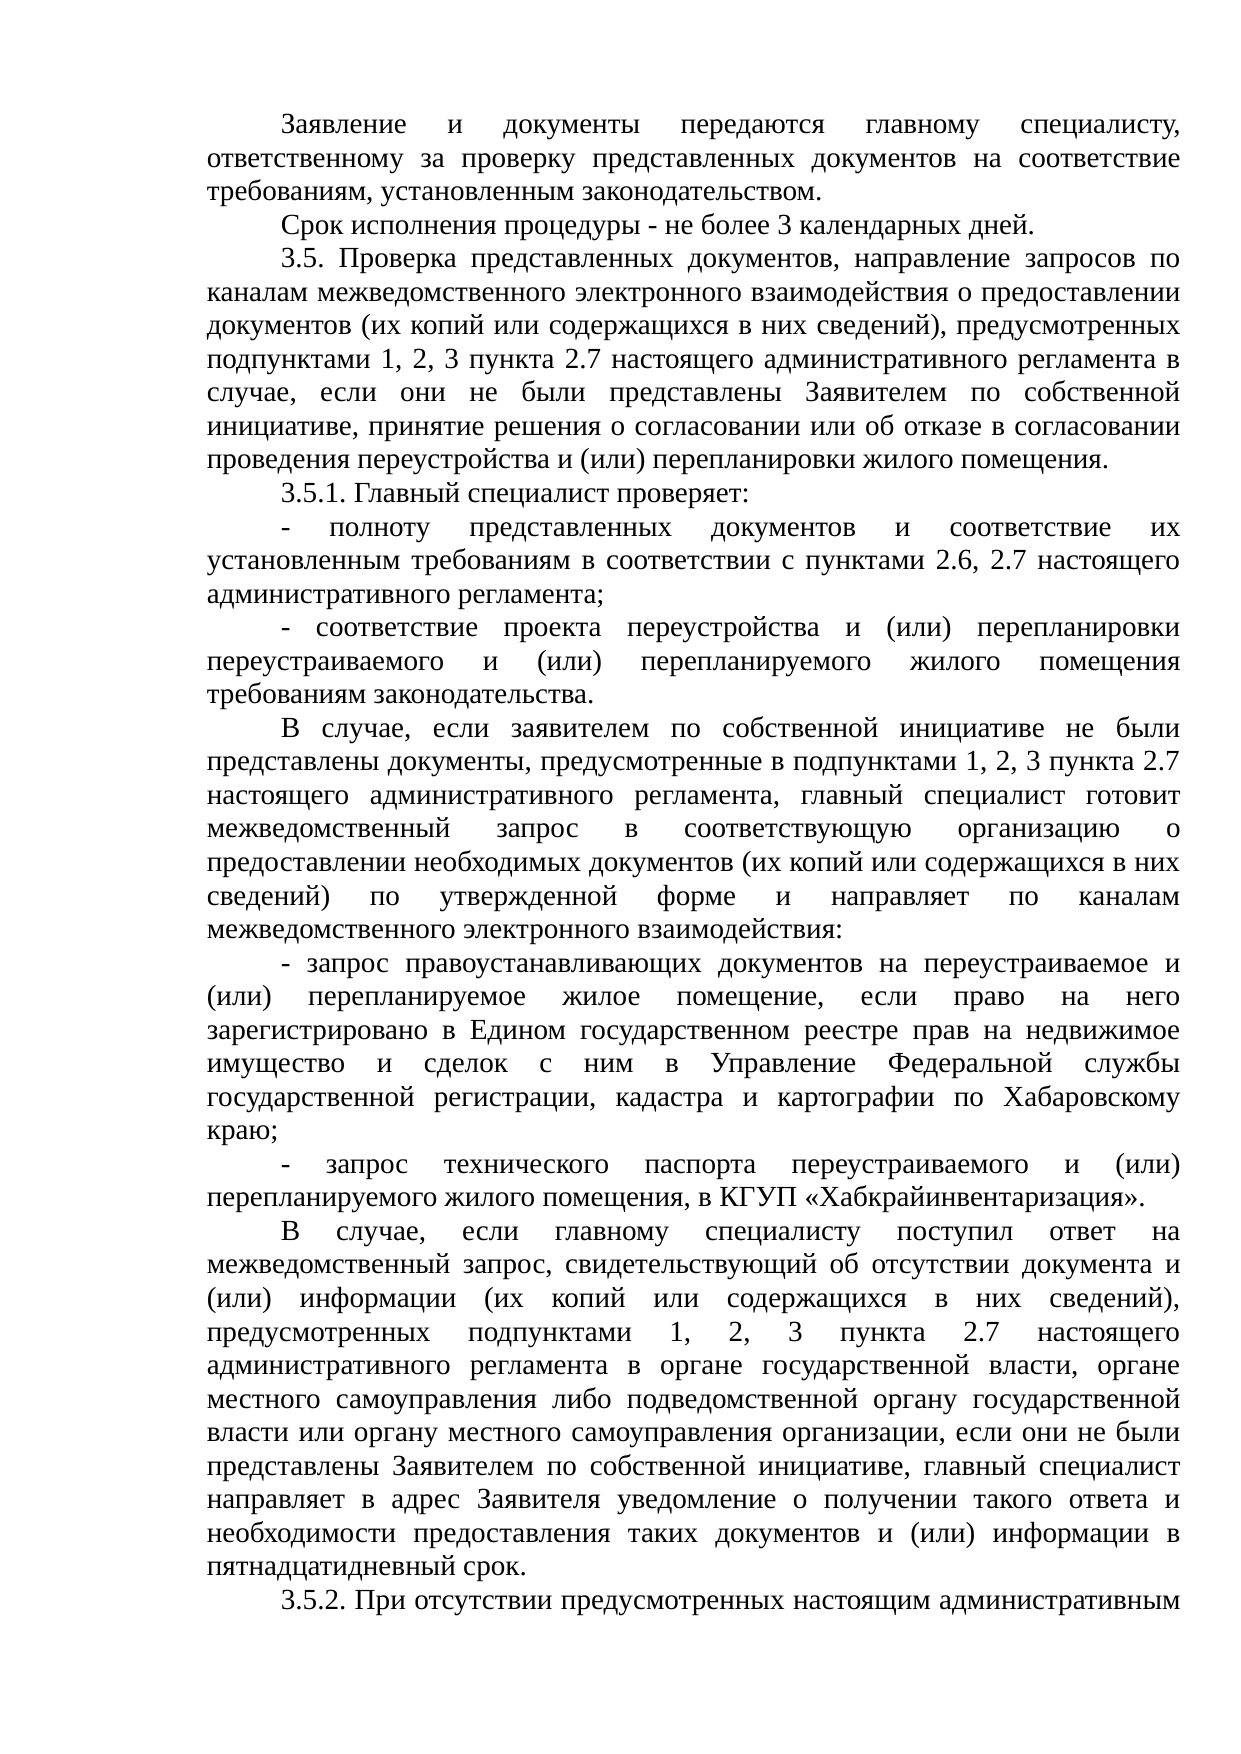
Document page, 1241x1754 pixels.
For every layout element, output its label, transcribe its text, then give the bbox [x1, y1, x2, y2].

text В случае, если заявителем по собственной инициативе не были представлены документы, предусмотренные в подпунктами 1, 2, 3 пункта 2.7 настоящего административного регламента, главный специалист готовит межведомственный запрос в соответствующую организацию о предоставлении необходимых документов (их копий или содержащихся в них сведений) по утвержденной форме и направляет по каналам межведомственного электронного взаимодействия: [207, 710, 1181, 945]
text - соответствие проекта переустройства и (или) перепланировки переустраиваемого и (или) перепланируемого жилого помещения требованиям законодательства. [207, 609, 1181, 710]
text - запрос правоустанавливающих документов на переустраиваемое и (или) перепланируемое жилое помещение, если право на него зарегистрировано в Едином государственном реестре прав на недвижимое имущество и сделок с ним в Управление Федеральной службы государственной регистрации, кадастра и картографии по Хабаровскому краю; [207, 945, 1181, 1146]
text 3.5.2. При отсутствии предусмотренных настоящим административным [207, 1582, 1181, 1616]
text В случае, если главному специалисту поступил ответ на межведомственный запрос, свидетельствующий об отсутствии документа и (или) информации (их копий или содержащихся в них сведений), предусмотренных подпунктами 1, 2, 3 пункта 2.7 настоящего административного регламента в органе государственной власти, органе местного самоуправления либо подведомственной органу государственной власти или органу местного самоуправления организации, если они не были представлены Заявителем по собственной инициативе, главный специалист направляет в адрес Заявителя уведомление о получении такого ответа и необходимости предоставления таких документов и (или) информации в пятнадцатидневный срок. [207, 1213, 1181, 1582]
text 3.5.1. Главный специалист проверяет: [207, 475, 1181, 509]
text Заявление и документы передаются главному специалисту, ответственному за проверку представленных документов на соответствие требованиям, установленным законодательством. [207, 106, 1181, 207]
text Срок исполнения процедуры - не более 3 календарных дней. [207, 207, 1181, 240]
text - полноту представленных документов и соответствие их установленным требованиям в соответствии с пунктами 2.6, 2.7 настоящего административного регламента; [207, 509, 1181, 609]
text - запрос технического паспорта переустраиваемого и (или) перепланируемого жилого помещения, в КГУП «Хабкрайинвентаризация». [207, 1146, 1181, 1213]
text 3.5. Проверка представленных документов, направление запросов по каналам межведомственного электронного взаимодействия о предоставлении документов (их копий или содержащихся в них сведений), предусмотренных подпунктами 1, 2, 3 пункта 2.7 настоящего административного регламента в случае, если они не были представлены Заявителем по собственной инициативе, принятие решения о согласовании или об отказе в согласовании проведения переустройства и (или) перепланировки жилого помещения. [207, 240, 1181, 475]
